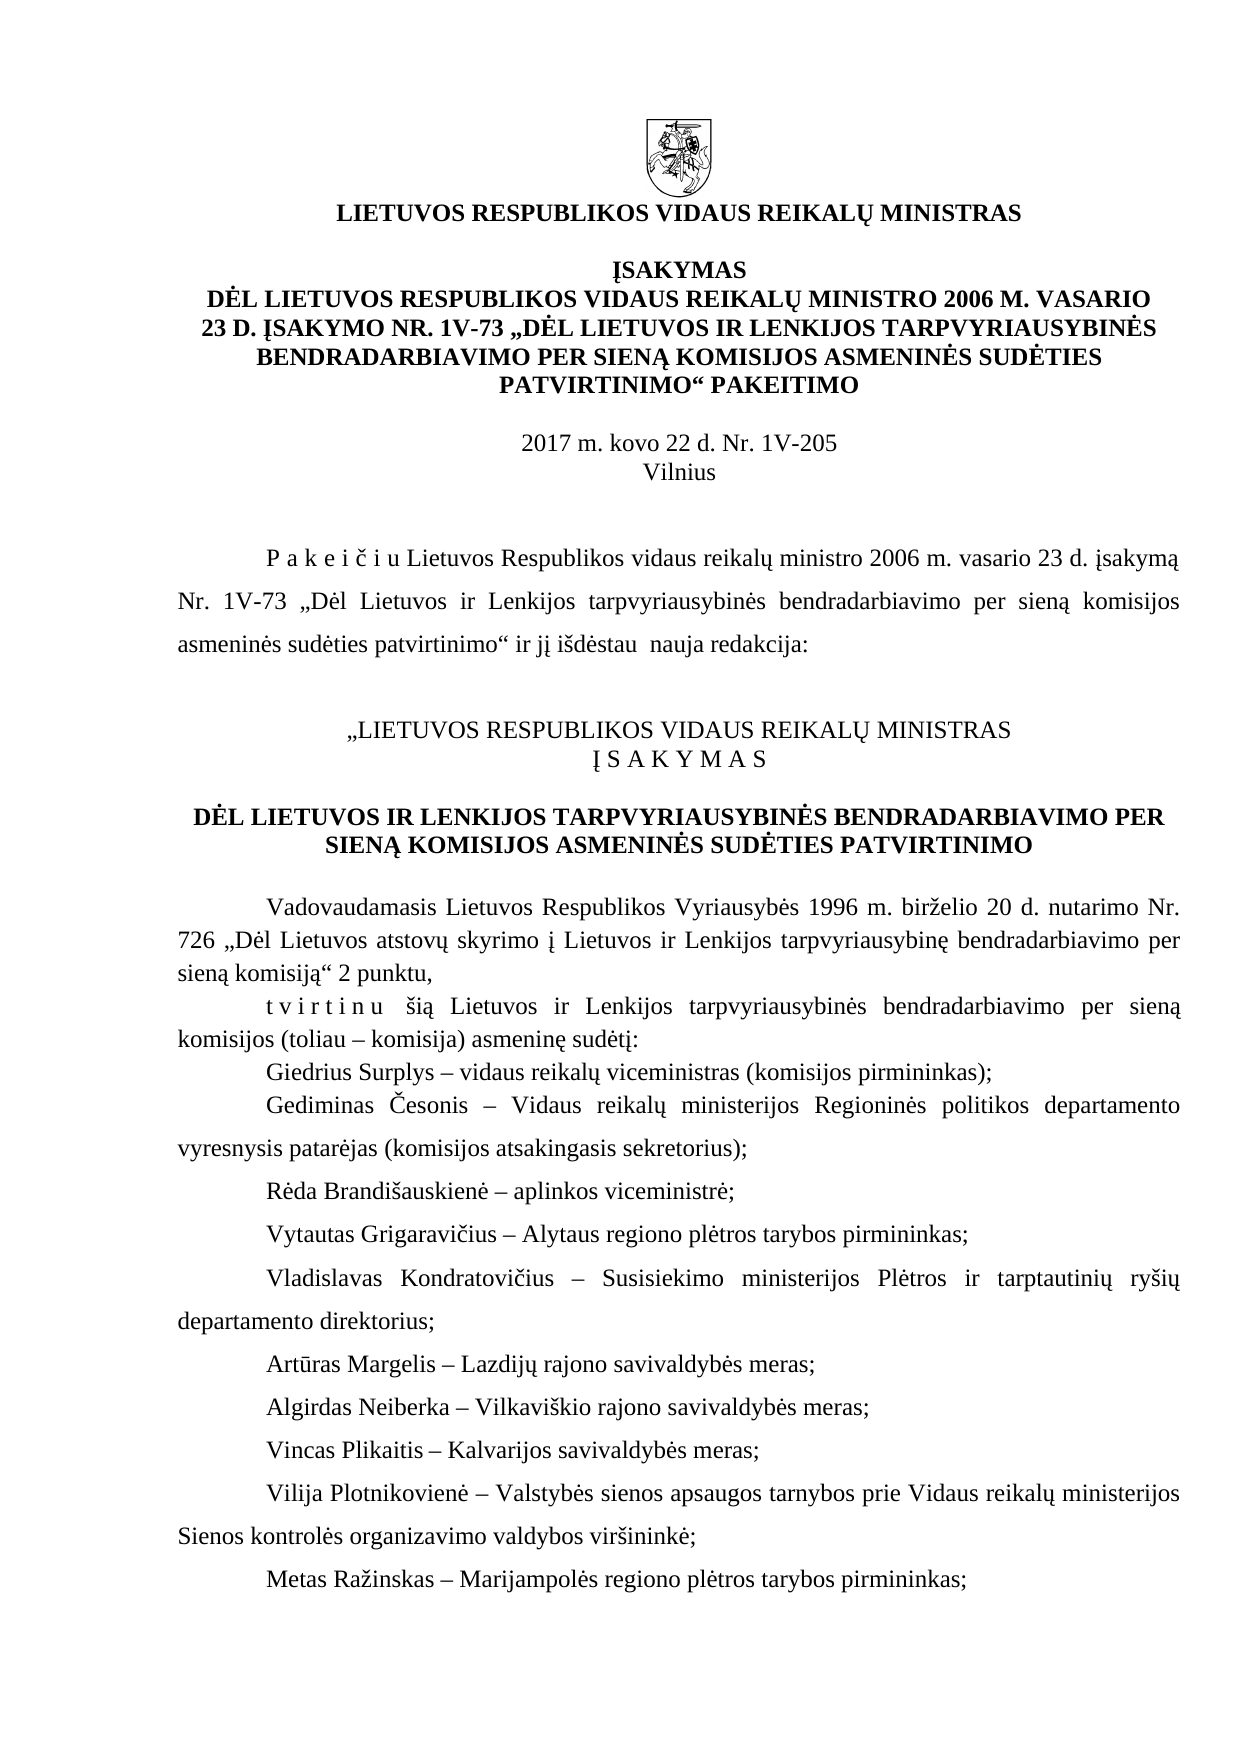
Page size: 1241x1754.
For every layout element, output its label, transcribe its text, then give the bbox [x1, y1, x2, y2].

text 2017 m. kovo 22 d. Nr. 1V-205 [177, 428, 1181, 457]
text LIETUVOS RESPUBLIKOS VIDAUS REIKALŲ MINISTras [177, 198, 1181, 227]
text Vytautas Grigaravičius – Alytaus regiono plėtros tarybos pirmininkas; [177, 1219, 1181, 1248]
text „LIETUVOS RESPUBLIKOS VIDAUS REIKALŲ MINISTRAS [177, 715, 1181, 744]
text Rėda Brandišauskienė – aplinkos viceministrė; [177, 1176, 1181, 1205]
text DĖL LIETUVOS RESPUBLIKOS VIDAUS REIKALŲ MINISTRO 2006 M. VASARIO 23 D. ĮSAKYMO Nr. 1V-73 „DĖL LIETUVOS IR LENKIJOS TARPVYRIAUSYBINĖS BENDRADARBIAVIMO PER SIENĄ KOMISIJOS ASMENINĖS SUDĖTIES PATVIRTINIMO“ PAKEITIMO [177, 284, 1181, 399]
text Artūras Margelis – Lazdijų rajono savivaldybės meras; [177, 1349, 1181, 1378]
text P a k e i č i u Lietuvos Respublikos vidaus reikalų ministro 2006 m. vasario 23 d. įsakymą Nr. 1V-73 „Dėl Lietuvos ir Lenkijos tarpvyriausybinės bendradarbiavimo per sieną komisijos asmeninės sudėties patvirtinimo“ ir jį išdėstau nauja redakcija: [177, 543, 1181, 658]
text Vilija Plotnikovienė – Valstybės sienos apsaugos tarnybos prie Vidaus reikalų ministerijos Sienos kontrolės organizavimo valdybos viršininkė; [177, 1478, 1181, 1550]
text Gediminas Česonis – Vidaus reikalų ministerijos Regioninės politikos departamento vyresnysis patarėjas (komisijos atsakingasis sekretorius); [177, 1090, 1181, 1162]
text DĖL LIETUVOS IR LENKIJOS TARPVYRIAUSYBINĖS BENDRADARBIAVIMO PER SIENĄ KOMISIJOS ASMENINĖS SUDĖTIES PATVIRTINIMO [177, 802, 1181, 859]
text Vincas Plikaitis – Kalvarijos savivaldybės meras; [177, 1435, 1181, 1464]
text įsakymas [177, 255, 1181, 284]
text Vadovaudamasis Lietuvos Respublikos Vyriausybės 1996 m. birželio 20 d. nutarimo Nr. 726 „Dėl Lietuvos atstovų skyrimo į Lietuvos ir Lenkijos tarpvyriausybinę bendradarbiavimo per sieną komisiją“ 2 punktu, [177, 892, 1181, 987]
text Giedrius Surplys – vidaus reikalų viceministras (komisijos pirmininkas); [177, 1057, 1181, 1086]
text ĮSAKYMAS [177, 744, 1181, 773]
text Metas Ražinskas – Marijampolės regiono plėtros tarybos pirmininkas; [177, 1564, 1181, 1593]
text Vladislavas Kondratovičius – Susisiekimo ministerijos Plėtros ir tarptautinių ryšių departamento direktorius; [177, 1263, 1181, 1334]
text tvirtinu šią Lietuvos ir Lenkijos tarpvyriausybinės bendradarbiavimo per sieną komisijos (toliau – komisija) asmeninę sudėtį: [177, 991, 1181, 1053]
text Vilnius [177, 457, 1181, 485]
text Algirdas Neiberka – Vilkaviškio rajono savivaldybės meras; [177, 1392, 1181, 1421]
